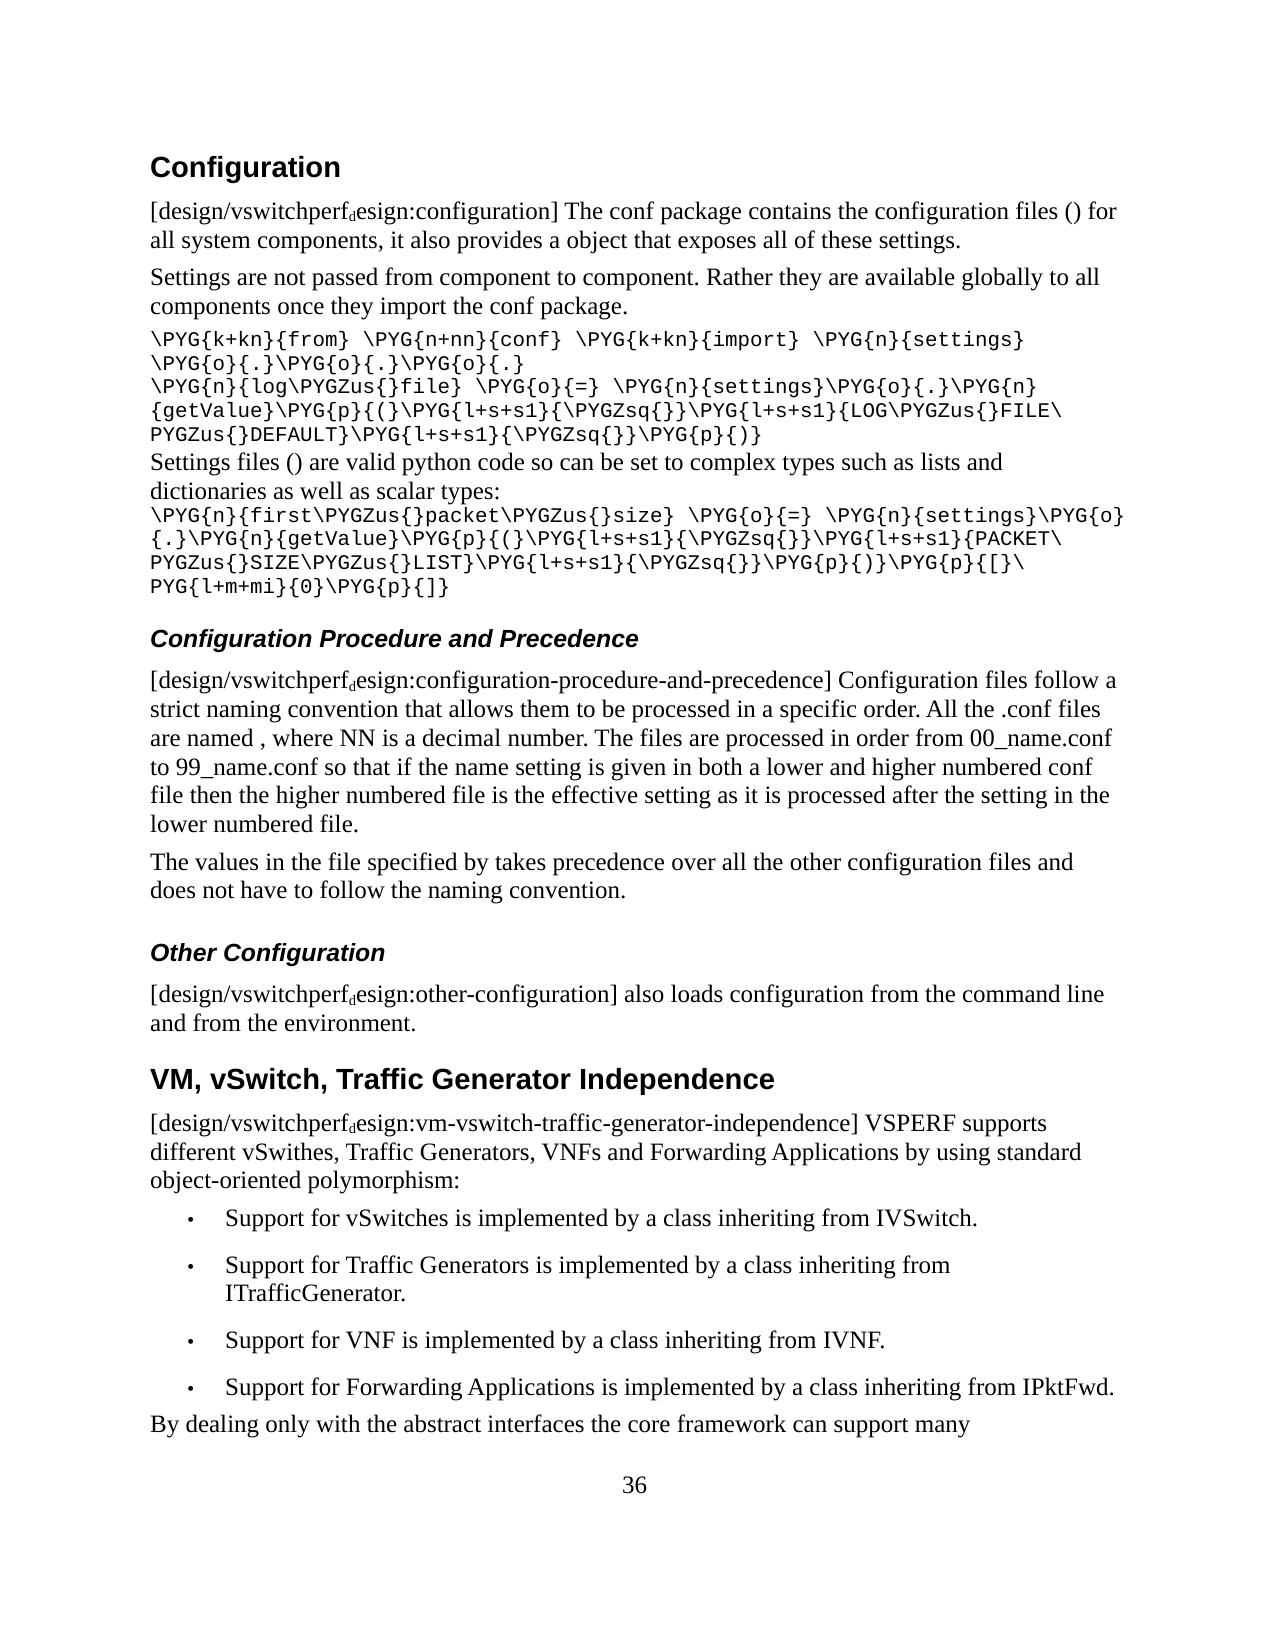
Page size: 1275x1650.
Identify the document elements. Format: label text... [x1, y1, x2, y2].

list Support for VNF is implemented by a class inheriting from IVNF. [187, 1325, 1125, 1354]
subtitle Other Configuration [150, 938, 1125, 967]
text The values in the file specified by takes precedence over all the other configuration files and does not have to follow the naming convention. [150, 847, 1125, 904]
text \PYG{n}{first\PYGZus{}packet\PYGZus{}size} \PYG{o}{=} \PYG{n}{settings}\PYG{o}{.}\PYG{n}{getValue}\PYG{p}{(}\PYG{l+s+s1}{\PYGZsq{}}\PYG{l+s+s1}{PACKET\PYGZus{}SIZE\PYGZus{}LIST}\PYG{l+s+s1}{\PYGZsq{}}\PYG{p}{)}\PYG{p}{[}\PYG{l+m+mi}{0}\PYG{p}{]} [150, 505, 1125, 599]
text [design/vswitchperfdesign:configuration] The conf package contains the configuration files () for all system components, it also provides a object that exposes all of these settings. [150, 196, 1125, 253]
text \PYG{o}{.}\PYG{o}{.}\PYG{o}{.} [150, 353, 1125, 376]
text Settings are not passed from component to component. Rather they are available globally to all components once they import the conf package. [150, 262, 1125, 320]
list Support for Forwarding Applications is implemented by a class inheriting from IPktFwd. [187, 1372, 1125, 1401]
text \PYG{n}{log\PYGZus{}file} \PYG{o}{=} \PYG{n}{settings}\PYG{o}{.}\PYG{n}{getValue}\PYG{p}{(}\PYG{l+s+s1}{\PYGZsq{}}\PYG{l+s+s1}{LOG\PYGZus{}FILE\PYGZus{}DEFAULT}\PYG{l+s+s1}{\PYGZsq{}}\PYG{p}{)} [150, 376, 1125, 447]
subtitle Configuration Procedure and Precedence [150, 624, 1125, 653]
list Support for Traffic Generators is implemented by a class inheriting from ITrafficGenerator. [187, 1250, 1125, 1307]
text [design/vswitchperfdesign:vm-vswitch-traffic-generator-independence] VSPERF supports different vSwithes, Traffic Generators, VNFs and Forwarding Applications by using standard object-oriented polymorphism: [150, 1108, 1125, 1194]
text Settings files () are valid python code so can be set to complex types such as lists and dictionaries as well as scalar types: [150, 447, 1125, 505]
text [design/vswitchperfdesign:other-configuration] also loads configuration from the command line and from the environment. [150, 979, 1125, 1037]
text By dealing only with the abstract interfaces the core framework can support many [150, 1409, 1125, 1438]
list Support for vSwitches is implemented by a class inheriting from IVSwitch. [187, 1203, 1125, 1232]
text [design/vswitchperfdesign:configuration-procedure-and-precedence] Configuration files follow a strict naming convention that allows them to be processed in a specific order. All the .conf files are named , where NN is a decimal number. The files are processed in order from 00_name.conf to 99_name.conf so that if the name setting is given in both a lower and higher numbered conf file then the higher numbered file is the effective setting as it is processed after the setting in the lower numbered file. [150, 665, 1125, 838]
text \PYG{k+kn}{from} \PYG{n+nn}{conf} \PYG{k+kn}{import} \PYG{n}{settings} [150, 329, 1125, 353]
subtitle Configuration [150, 150, 1125, 183]
subtitle VM, vSwitch, Traffic Generator Independence [150, 1062, 1125, 1095]
